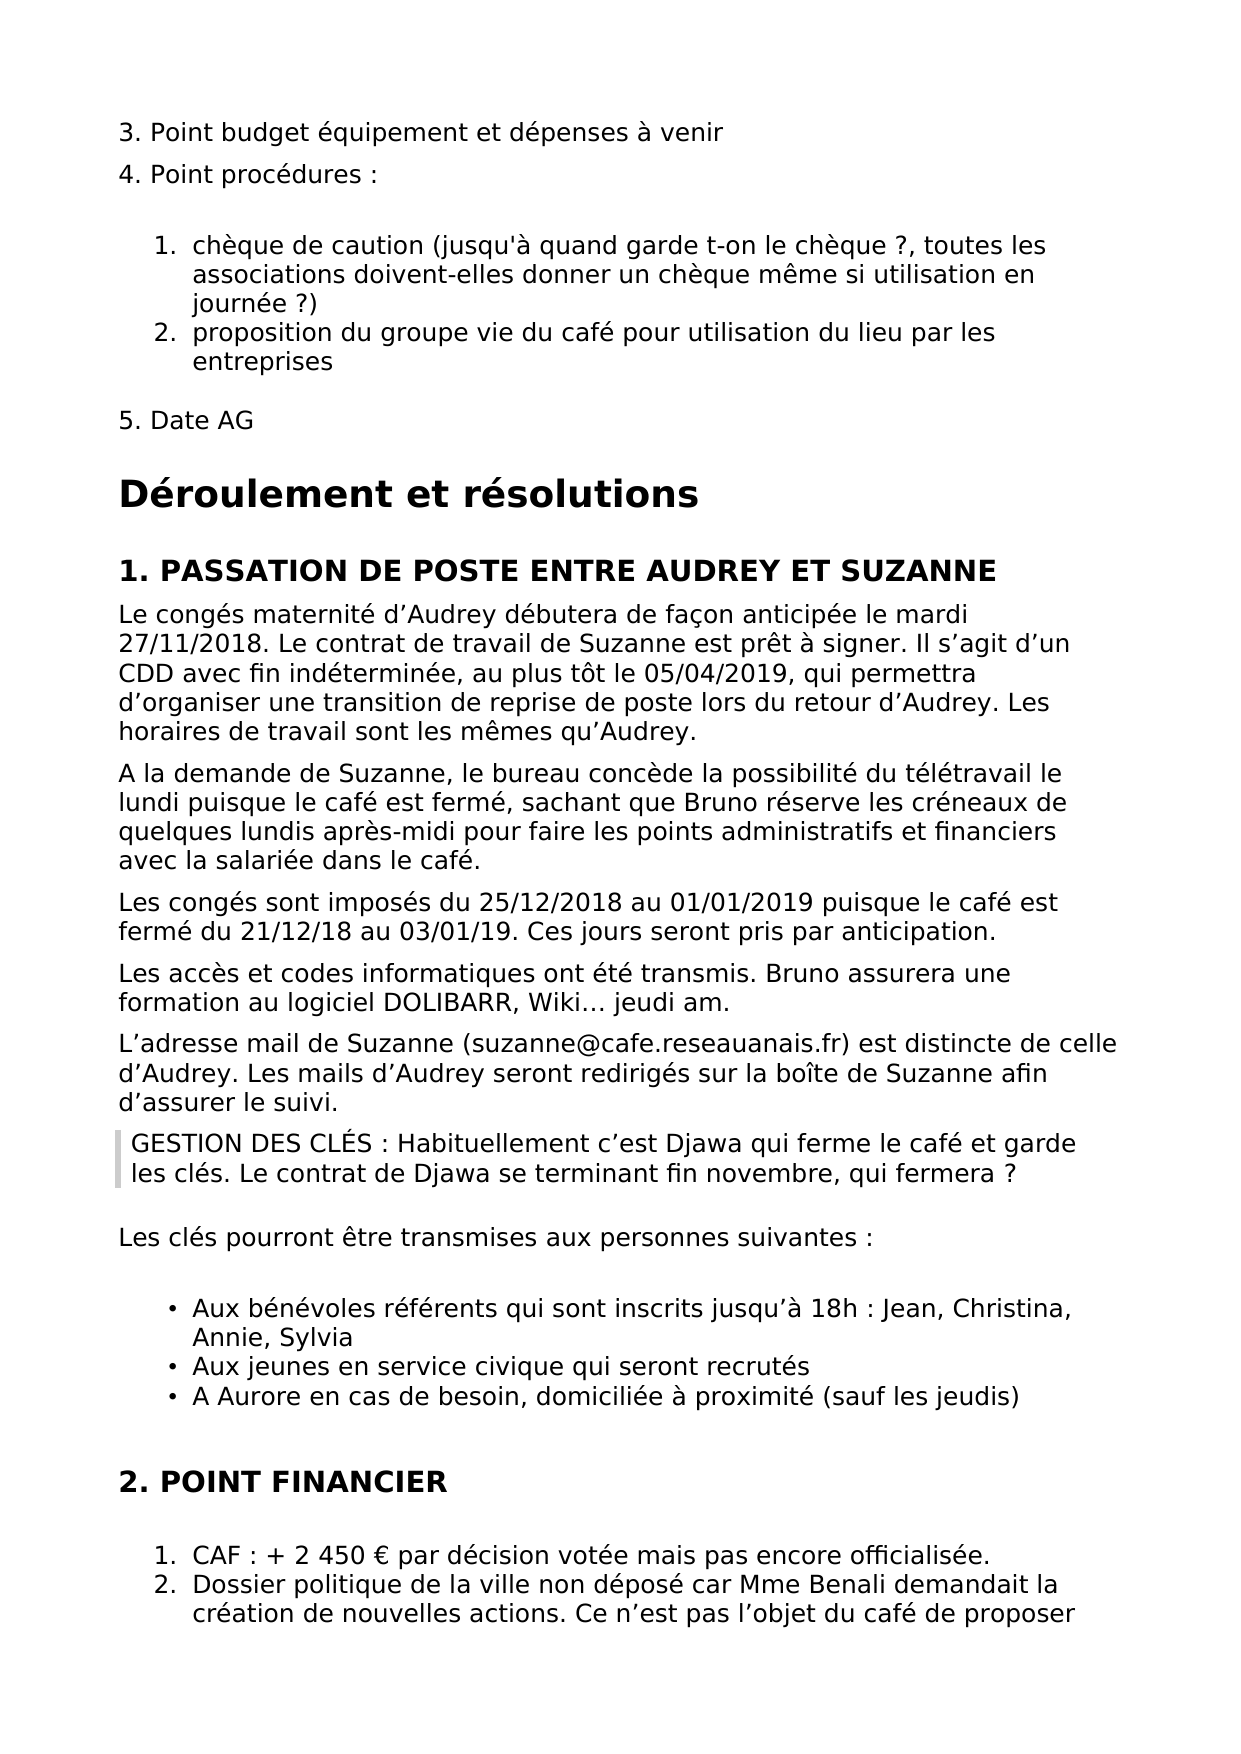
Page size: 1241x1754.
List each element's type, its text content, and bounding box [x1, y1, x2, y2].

text A la demande de Suzanne, le bureau concède la possibilité du télétravail le lundi puisque le café est fermé, sachant que Bruno réserve les créneaux de quelques lundis après-midi pour faire les points administratifs et financiers avec la salariée dans le café. [118, 759, 1122, 876]
text L’adresse mail de Suzanne (suzanne@cafe.reseauanais.fr) est distincte de celle d’Audrey. Les mails d’Audrey seront redirigés sur la boîte de Suzanne afin d’assurer le suivi. [118, 1030, 1122, 1117]
table_header GESTION DES CLÉS : Habituellement c’est Djawa qui ferme le café et garde les clés. Le contrat de Djawa se terminant fin novembre, qui fermera ? [121, 1130, 1122, 1188]
list CAF : + 2 450 € par décision votée mais pas encore officialisée. [177, 1541, 1122, 1570]
list proposition du groupe vie du café pour utilisation du lieu par les entreprises [177, 318, 1122, 377]
text Le congés maternité d’Audrey débutera de façon anticipée le mardi 27/11/2018. Le contrat de travail de Suzanne est prêt à signer. Il s’agit d’un CDD avec fin indéterminée, au plus tôt le 05/04/2019, qui permettra d’organiser une transition de reprise de poste lors du retour d’Audrey. Les horaires de travail sont les mêmes qu’Audrey. [118, 601, 1122, 746]
list chèque de caution (jusqu'à quand garde t-on le chèque ?, toutes les associations doivent-elles donner un chèque même si utilisation en journée ?) [177, 231, 1122, 318]
text Les congés sont imposés du 25/12/2018 au 01/01/2019 puisque le café est fermé du 21/12/18 au 03/01/19. Ces jours seront pris par anticipation. [118, 888, 1122, 946]
list Dossier politique de la ville non déposé car Mme Benali demandait la création de nouvelles actions. Ce n’est pas l’objet du café de proposer [177, 1570, 1122, 1629]
list Aux jeunes en service civique qui seront recrutés [177, 1352, 1122, 1382]
subtitle 1. PASSATION DE POSTE ENTRE AUDREY ET SUZANNE [118, 554, 1122, 588]
list Aux bénévoles référents qui sont inscrits jusqu’à 18h : Jean, Christina, Annie, Sylvia [177, 1294, 1122, 1352]
text Les clés pourront être transmises aux personnes suivantes : [118, 1223, 1122, 1252]
subtitle 2. POINT FINANCIER [118, 1465, 1122, 1499]
list A Aurore en cas de besoin, domiciliée à proximité (sauf les jeudis) [177, 1382, 1122, 1411]
text 4. Point procédures : [118, 160, 1122, 189]
subtitle Déroulement et résolutions [118, 473, 1122, 517]
text Les accès et codes informatiques ont été transmis. Bruno assurera une formation au logiciel DOLIBARR, Wiki… jeudi am. [118, 959, 1122, 1017]
text 3. Point budget équipement et dépenses à venir [118, 118, 1122, 147]
text 5. Date AG [118, 406, 1122, 435]
